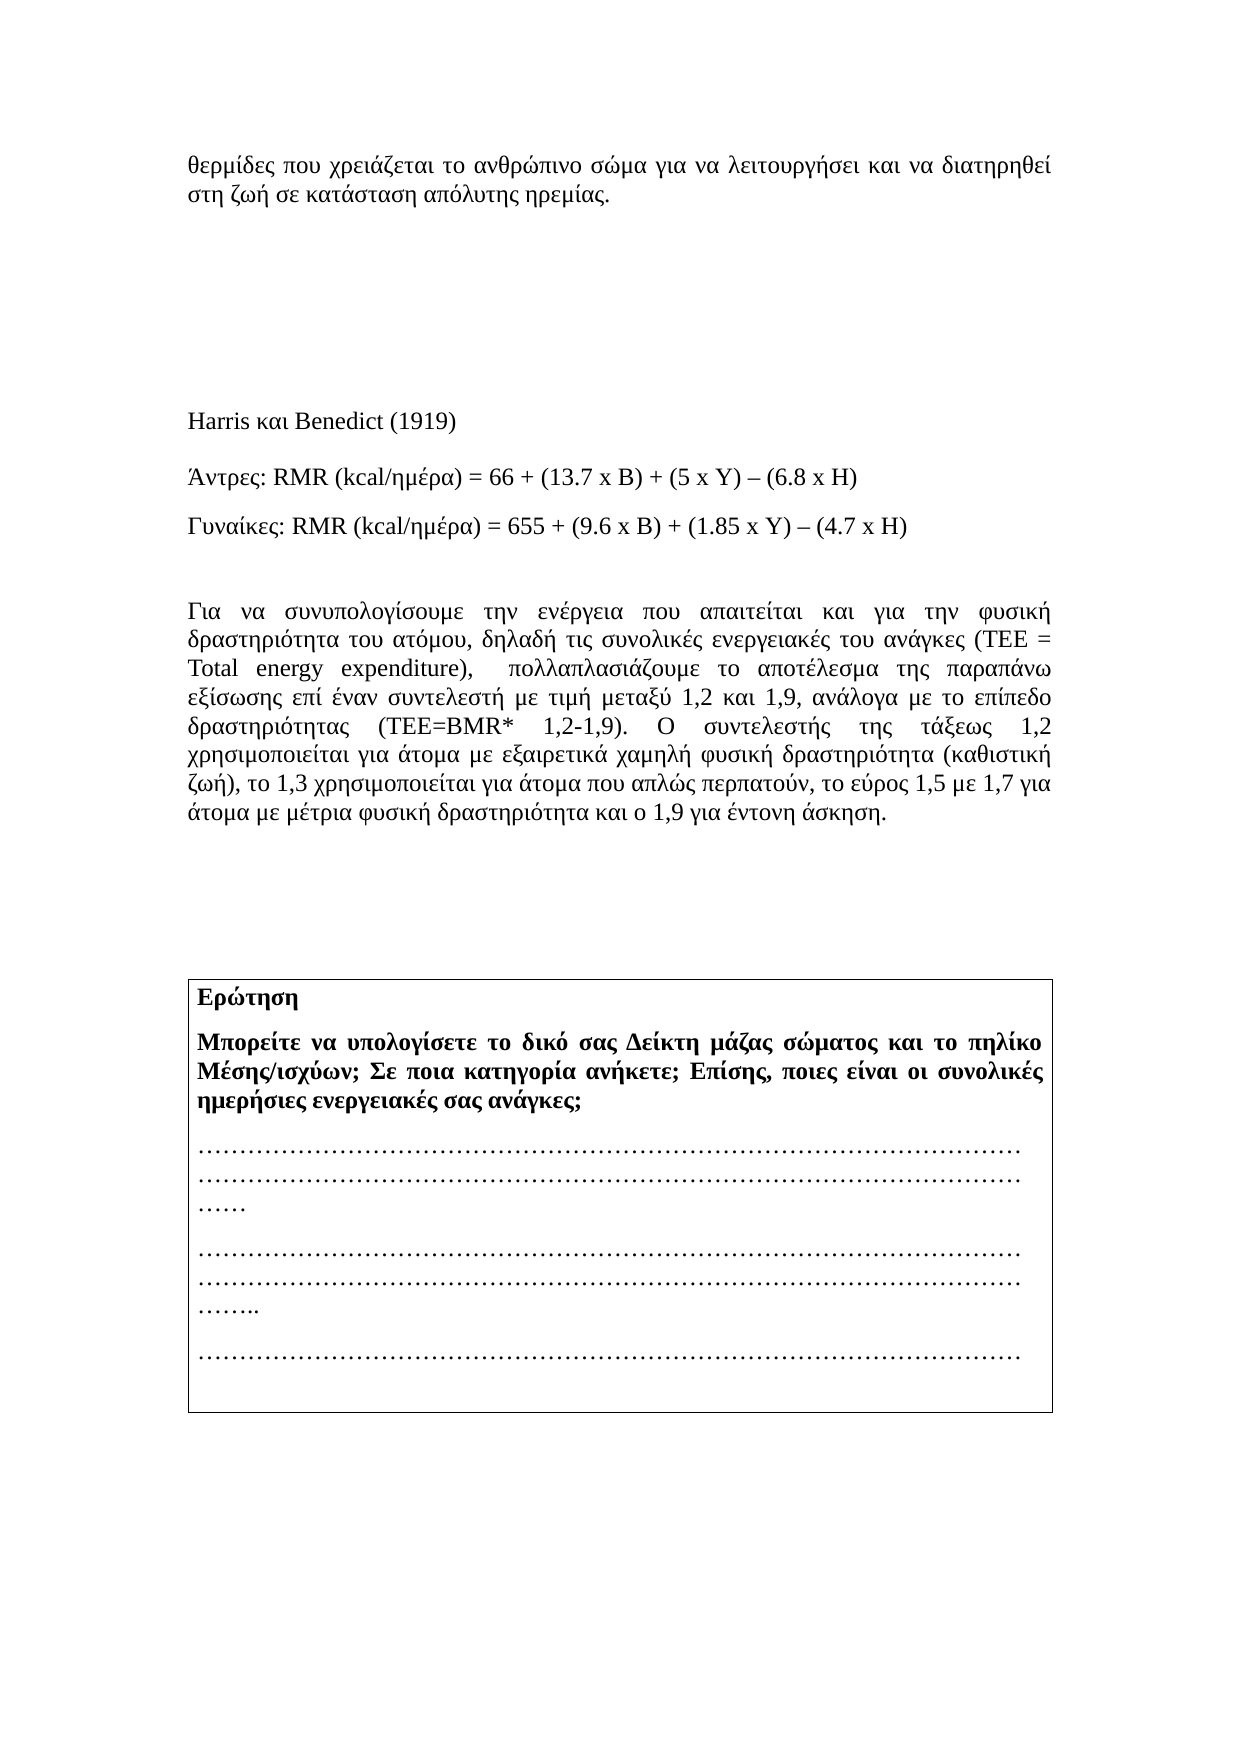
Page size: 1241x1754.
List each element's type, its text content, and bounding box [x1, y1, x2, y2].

text …………………………………………………………………………………………………………………………………………………………………………………… [189, 1127, 1052, 1216]
text θερμίδες που χρειάζεται το ανθρώπινο σώμα για να λειτουργήσει και να διατηρηθεί στη ζωή σε κατάσταση απόλυτης ηρεμίας. [187, 150, 1053, 207]
text Άντρες: RMR (kcal/ημέρα) = 66 + (13.7 x Β) + (5 x Υ) – (6.8 x Η) [187, 462, 1053, 490]
text Γυναίκες: RMR (kcal/ημέρα) = 655 + (9.6 x B) + (1.85 x Y) – (4.7 x H) [187, 511, 1053, 540]
text ……………………………………………………………………………………… [189, 1333, 1052, 1365]
text Harris και Benedict (1919) [187, 406, 1053, 434]
text Ερώτηση [189, 980, 1052, 1011]
text …………………………………………………………………………………………………………………………………………………………………………………….. [189, 1230, 1052, 1319]
text Μπορείτε να υπολογίσετε το δικό σας Δείκτη μάζας σώματος και το πηλίκο Μέσης/ισχύων; Σε ποια κατηγορία ανήκετε; Επίσης, ποιες είναι οι συνολικές ημερήσιες ενεργειακές σας ανάγκες; [189, 1024, 1052, 1113]
text Για να συνυπολογίσουμε την ενέργεια που απαιτείται και για την φυσική δραστηριότητα του ατόμου, δηλαδή τις συνολικές ενεργειακές του ανάγκες (ΤΕΕ = Total energy expenditure), πολλαπλασιάζουμε το αποτέλεσμα της παραπάνω εξίσωσης επί έναν συντελεστή με τιμή μεταξύ 1,2 και 1,9, ανάλογα με το επίπεδο δραστηριότητας (ΤΕΕ=ΒΜR* 1,2-1,9). Ο συντελεστής της τάξεως 1,2 χρησιμοποιείται για άτομα με εξαιρετικά χαμηλή φυσική δραστηριότητα (καθιστική ζωή), το 1,3 χρησιμοποιείται για άτομα που απλώς περπατούν, το εύρος 1,5 με 1,7 για άτομα με μέτρια φυσική δραστηριότητα και ο 1,9 για έντονη άσκηση. [187, 596, 1053, 826]
